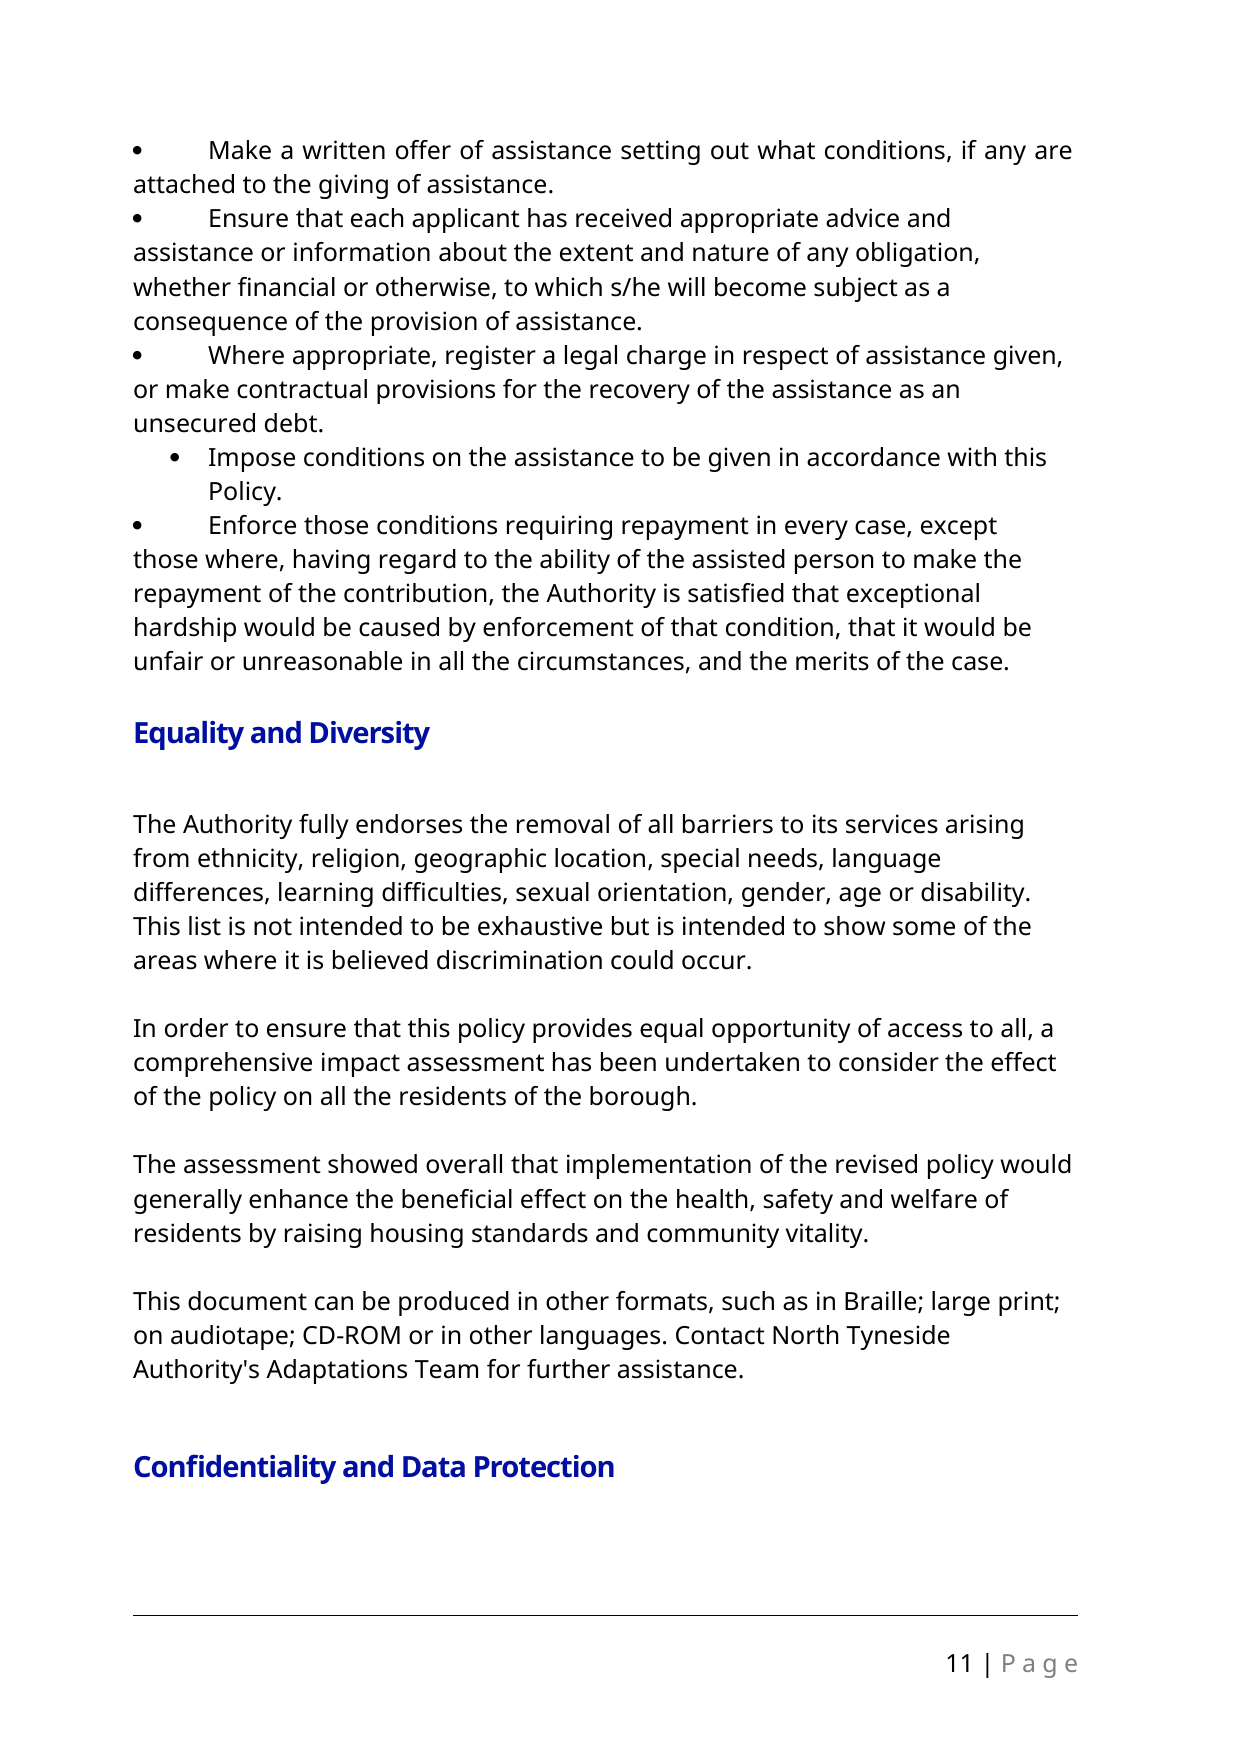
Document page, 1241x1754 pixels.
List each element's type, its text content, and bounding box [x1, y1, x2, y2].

text In order to ensure that this policy provides equal opportunity of access to all, a comprehensive impact assessment has been undertaken to consider the effect of the policy on all the residents of the borough. [133, 1011, 1078, 1113]
text This document can be produced in other formats, such as in Braille; large print; on audiotape; CD-ROM or in other languages. Contact North Tyneside Authority's Adaptations Team for further assistance. [133, 1283, 1078, 1386]
list Ensure that each applicant has received appropriate advice and assistance or information about the extent and nature of any obligation, whether financial or otherwise, to which s/he will become subject as a consequence of the provision of assistance. [133, 201, 1068, 337]
list Make a written offer of assistance setting out what conditions, if any are attached to the giving of assistance. [133, 133, 1074, 201]
subtitle Equality and Diversity [133, 712, 1078, 752]
list Enforce those conditions requiring repayment in every case, except those where, having regard to the ability of the assisted person to make the repayment of the contribution, the Authority is satisfied that exceptional hardship would be caused by enforcement of that condition, that it would be unfair or unreasonable in all the circumstances, and the merits of the case. [133, 508, 1068, 678]
text The Authority fully endorses the removal of all barriers to its services arising from ethnicity, religion, geographic location, special needs, language differences, learning difficulties, sexual orientation, gender, age or disability. This list is not intended to be exhaustive but is intended to show some of the areas where it is believed discrimination could occur. [133, 807, 1078, 977]
list Where appropriate, register a legal charge in respect of assistance given, or make contractual provisions for the recovery of the assistance as an unsecured debt. [133, 337, 1077, 439]
text The assessment showed overall that implementation of the revised policy would generally enhance the beneficial effect on the health, safety and welfare of residents by raising housing standards and community vitality. [133, 1147, 1078, 1249]
list Impose conditions on the assistance to be given in accordance with this Policy. [170, 439, 1078, 508]
subtitle Confidentiality and Data Protection [133, 1446, 1078, 1486]
